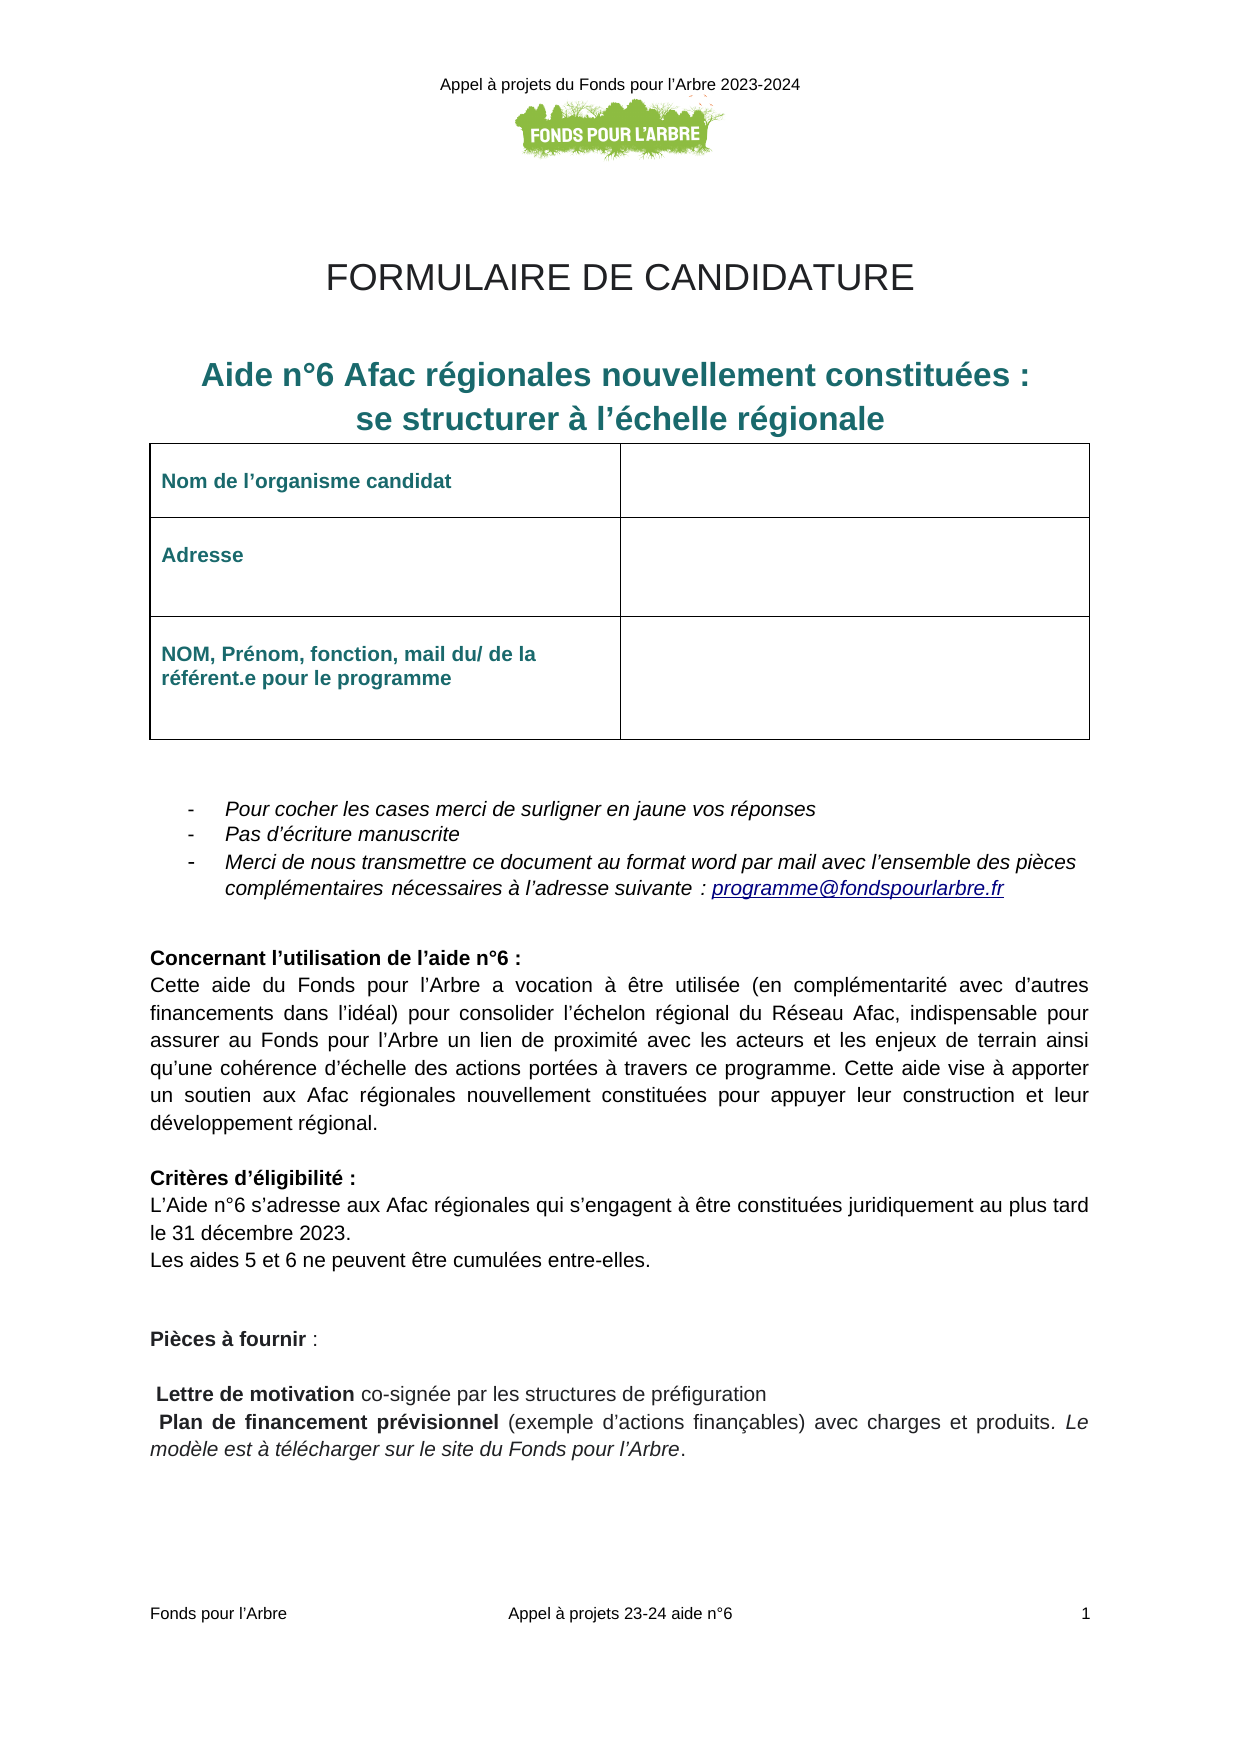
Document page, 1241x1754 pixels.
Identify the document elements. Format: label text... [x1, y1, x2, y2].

list Merci de nous transmettre ce document au format word par mail avec l’ensemble des pièces complémentaires nécessaires à l’adresse suivante : programme@fondspourlarbre.fr [187, 848, 1091, 900]
text Critères d’éligibilité : [150, 1166, 1091, 1189]
text L’Aide n°6 s’adresse aux Afac régionales qui s’engagent à être constituées juridiquement au plus tard le 31 décembre 2023. [150, 1193, 1091, 1244]
table_header Nom de l’organisme candidat [151, 444, 620, 517]
text Lettre de motivation co-signée par les structures de préfiguration [150, 1382, 1091, 1406]
text Pièces à fournir : [150, 1327, 1091, 1351]
table_cell [621, 617, 1089, 739]
table_cell Adresse [151, 518, 620, 616]
table_cell NOM, Prénom, fonction, mail du/ de la référent.e pour le programme [151, 617, 620, 739]
list Pas d’écriture manuscrite [187, 822, 1091, 846]
table_cell [621, 518, 1089, 616]
text Aide n°6 Afac régionales nouvellement constituées : [150, 355, 1091, 393]
text Concernant l’utilisation de l’aide n°6 : [150, 946, 1091, 969]
text FORMULAIRE DE CANDIDATURE [150, 256, 1091, 299]
text Les aides 5 et 6 ne peuvent être cumulées entre-elles. [150, 1248, 1091, 1272]
text Plan de financement prévisionnel (exemple d’actions finançables) avec charges et produits. Le modèle est à télécharger sur le site du Fonds pour l’Arbre. [150, 1409, 1091, 1461]
list Pour cocher les cases merci de surligner en jaune vos réponses [187, 797, 1091, 821]
table_header [621, 444, 1089, 517]
text se structurer à l’échelle régionale [150, 399, 1091, 437]
text Cette aide du Fonds pour l’Arbre a vocation à être utilisée (en complémentarité avec d’autres financements dans l’idéal) pour consolider l’échelon régional du Réseau Afac, indispensable pour assurer au Fonds pour l’Arbre un lien de proximité avec les acteurs et les enjeux de terrain ainsi qu’une cohérence d’échelle des actions portées à travers ce programme. Cette aide vise à apporter un soutien aux Afac régionales nouvellement constituées pour appuyer leur construction et leur développement régional. [150, 973, 1091, 1134]
